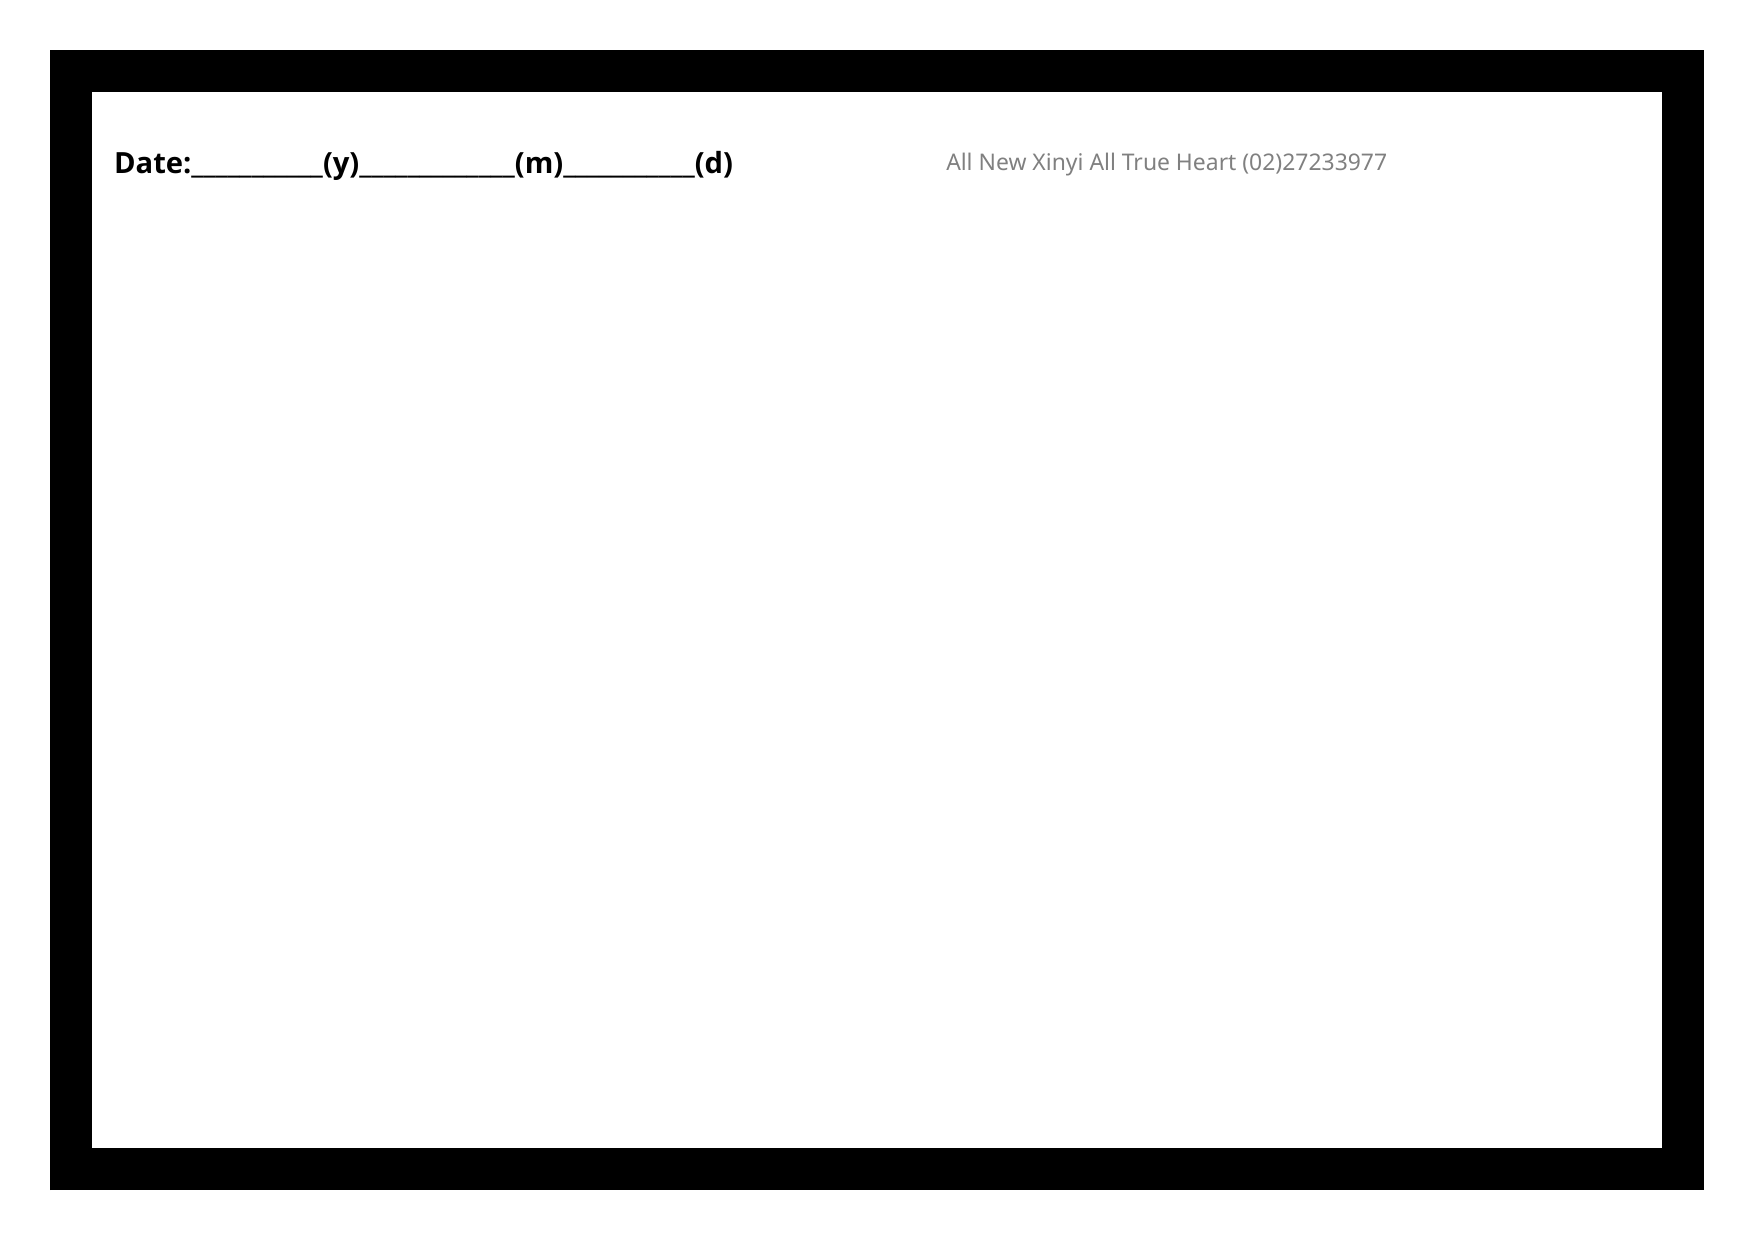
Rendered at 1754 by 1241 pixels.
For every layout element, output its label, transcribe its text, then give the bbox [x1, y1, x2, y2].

text Date:___________(y)_____________(m)___________(d) All New Xinyi All True Heart (02)27233977 [92, 120, 1662, 183]
